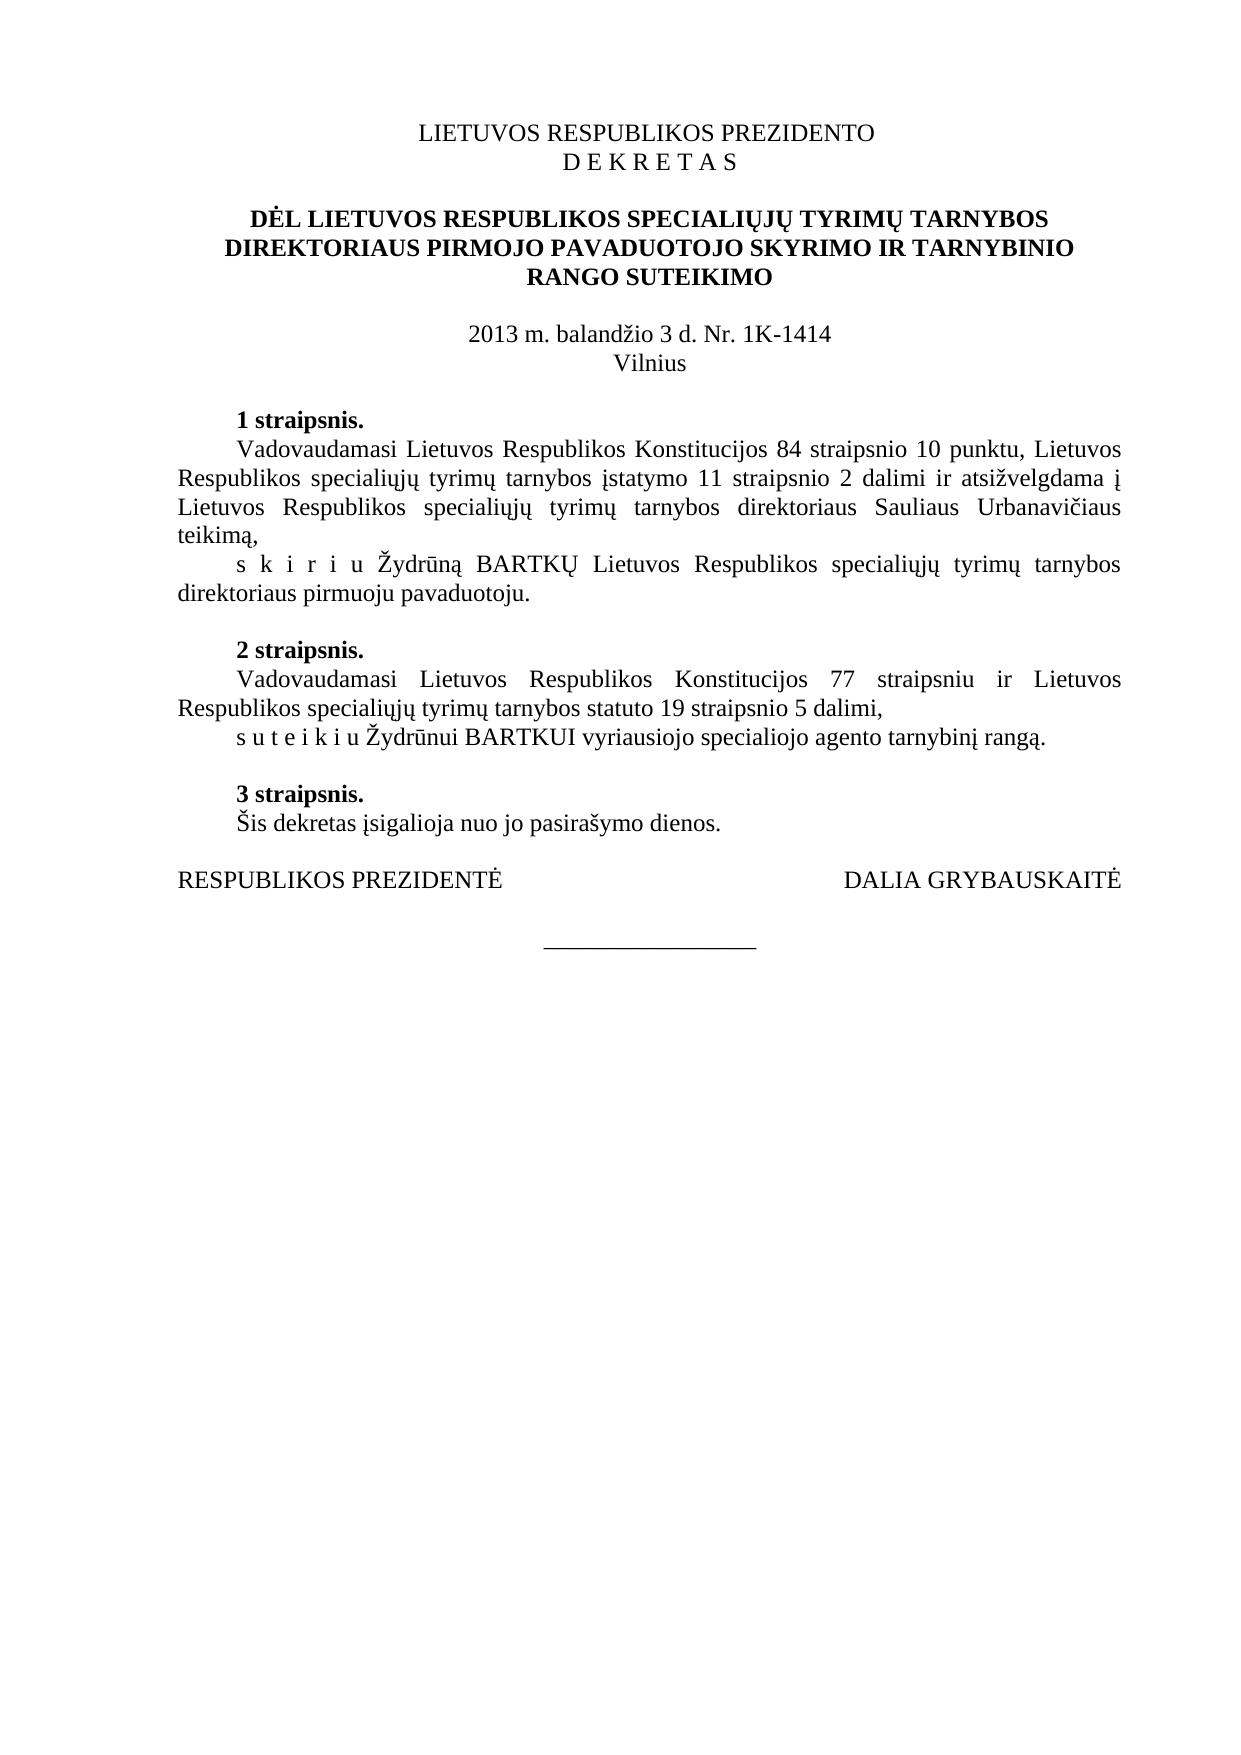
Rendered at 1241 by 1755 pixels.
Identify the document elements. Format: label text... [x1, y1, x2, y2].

text RESPUBLIKOS PREZIDENTĖ DALIA GRYBAUSKAITĖ [177, 866, 1122, 894]
text 1 straipsnis. [177, 406, 1122, 434]
text 2 straipsnis. [177, 636, 1122, 664]
text Šis dekretas įsigalioja nuo jo pasirašymo dienos. [177, 808, 1122, 837]
text D E K R E T A S [177, 147, 1122, 176]
text Dėl LIETUVOS RESPUBLIKOS SPECIALIŲJŲ TYRIMŲ TARNYBOS DIREKTORIAUS PIRMOJO PAVADUOTOJO SKYRIMO IR TARNYBINIO RANGO SUTEIKIMO [177, 204, 1122, 291]
text _________________ [177, 923, 1122, 952]
text 3 straipsnis. [177, 779, 1122, 808]
text LIETUVOS RESPUBLIKOS PREZIDENTO [177, 118, 1122, 147]
text s k i r i u Žydrūną BARTKŲ Lietuvos Respublikos specialiųjų tyrimų tarnybos direktoriaus pirmuoju pavaduotoju. [177, 549, 1122, 607]
text Vadovaudamasi Lietuvos Respublikos Konstitucijos 77 straipsniu ir Lietuvos Respublikos specialiųjų tyrimų tarnybos statuto 19 straipsnio 5 dalimi, [177, 664, 1122, 722]
text Vadovaudamasi Lietuvos Respublikos Konstitucijos 84 straipsnio 10 punktu, Lietuvos Respublikos specialiųjų tyrimų tarnybos įstatymo 11 straipsnio 2 dalimi ir atsižvelgdama į Lietuvos Respublikos specialiųjų tyrimų tarnybos direktoriaus Sauliaus Urbanavičiaus teikimą, [177, 434, 1122, 549]
text 2013 m. balandžio 3 d. Nr. 1K-1414 [177, 319, 1122, 348]
text s u t e i k i u Žydrūnui BARTKUI vyriausiojo specialiojo agento tarnybinį rangą. [177, 722, 1122, 751]
text Vilnius [177, 348, 1122, 377]
